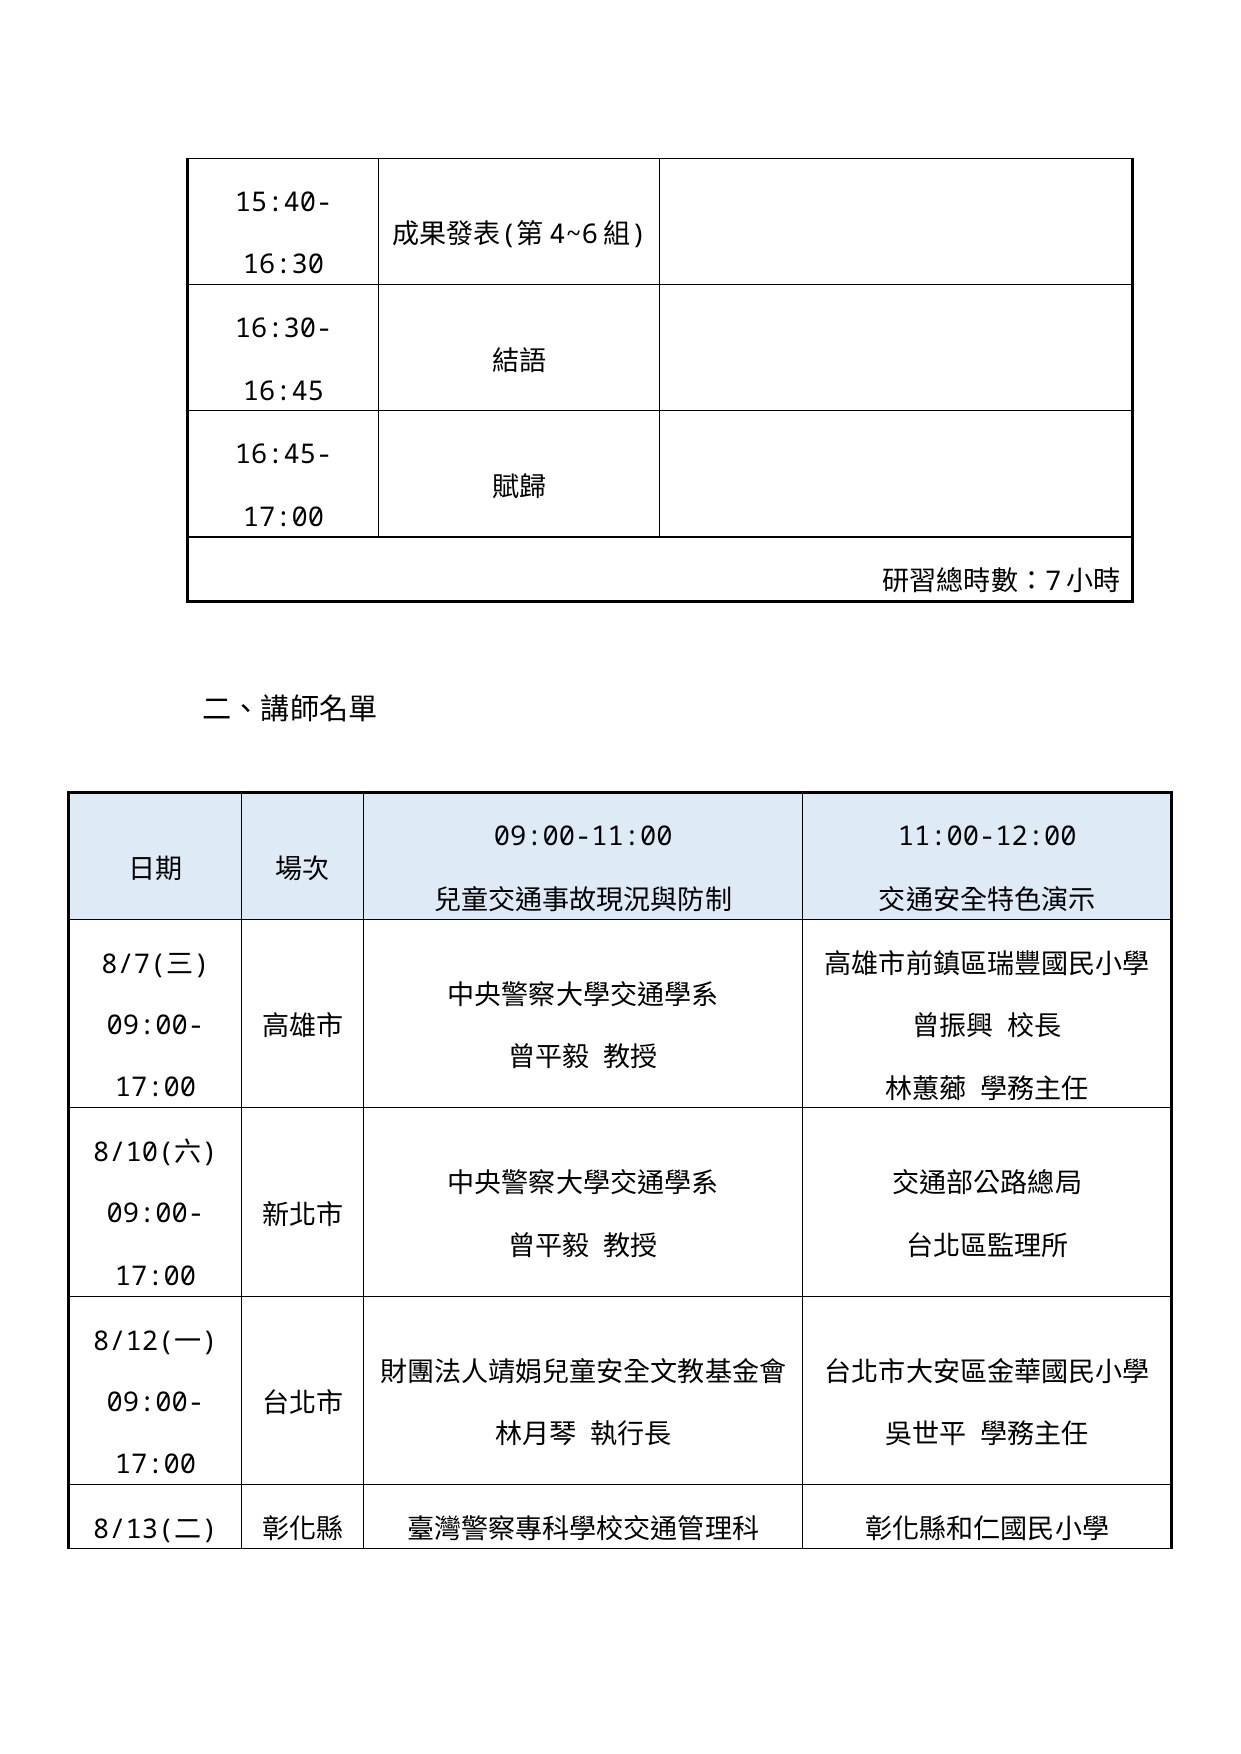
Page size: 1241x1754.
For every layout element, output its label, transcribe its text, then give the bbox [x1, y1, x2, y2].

table_header 場次 [242, 794, 363, 919]
table_cell 研習總時數：7小時 [189, 538, 1131, 600]
table_cell [660, 411, 1131, 536]
table_cell 8/13(二) [70, 1485, 241, 1548]
table_cell 16:30-16:45 [189, 285, 378, 410]
text 二、講師名單 [202, 666, 1053, 728]
table_cell [660, 159, 1131, 284]
table_cell 財團法人靖娟兒童安全文教基金會 林月琴 執行長 [364, 1297, 802, 1484]
table_cell 賦歸 [379, 411, 659, 536]
table_cell 中央警察大學交通學系 曾平毅 教授 [364, 920, 802, 1107]
table_cell 中央警察大學交通學系 曾平毅 教授 [364, 1108, 802, 1296]
table_cell 8/12(一) 09:00-17:00 [70, 1297, 241, 1484]
table_cell 台北市 [242, 1297, 363, 1484]
table_cell 15:40-16:30 [189, 159, 378, 284]
table_cell 8/10(六) 09:00-17:00 [70, 1108, 241, 1296]
table_cell 8/7(三) 09:00-17:00 [70, 920, 241, 1107]
table_cell 成果發表(第4~6組) [379, 159, 659, 284]
table_cell 臺灣警察專科學校交通管理科 [364, 1485, 802, 1548]
table_header 11:00-12:00 交通安全特色演示 [803, 794, 1170, 919]
table_cell 交通部公路總局 台北區監理所 [803, 1108, 1170, 1296]
table_header 日期 [70, 794, 241, 919]
table_cell 彰化縣和仁國民小學 [803, 1485, 1170, 1548]
table_header 09:00-11:00 兒童交通事故現況與防制 [364, 794, 802, 919]
table_cell 高雄市 [242, 920, 363, 1107]
table_cell 高雄市前鎮區瑞豐國民小學 曾振興 校長 林蕙薌 學務主任 [803, 920, 1170, 1107]
table_cell 結語 [379, 285, 659, 410]
table_cell 16:45-17:00 [189, 411, 378, 536]
table_cell [660, 285, 1131, 410]
table_cell 新北市 [242, 1108, 363, 1296]
table_cell 彰化縣 [242, 1485, 363, 1548]
table_cell 台北市大安區金華國民小學 吳世平 學務主任 [803, 1297, 1170, 1484]
